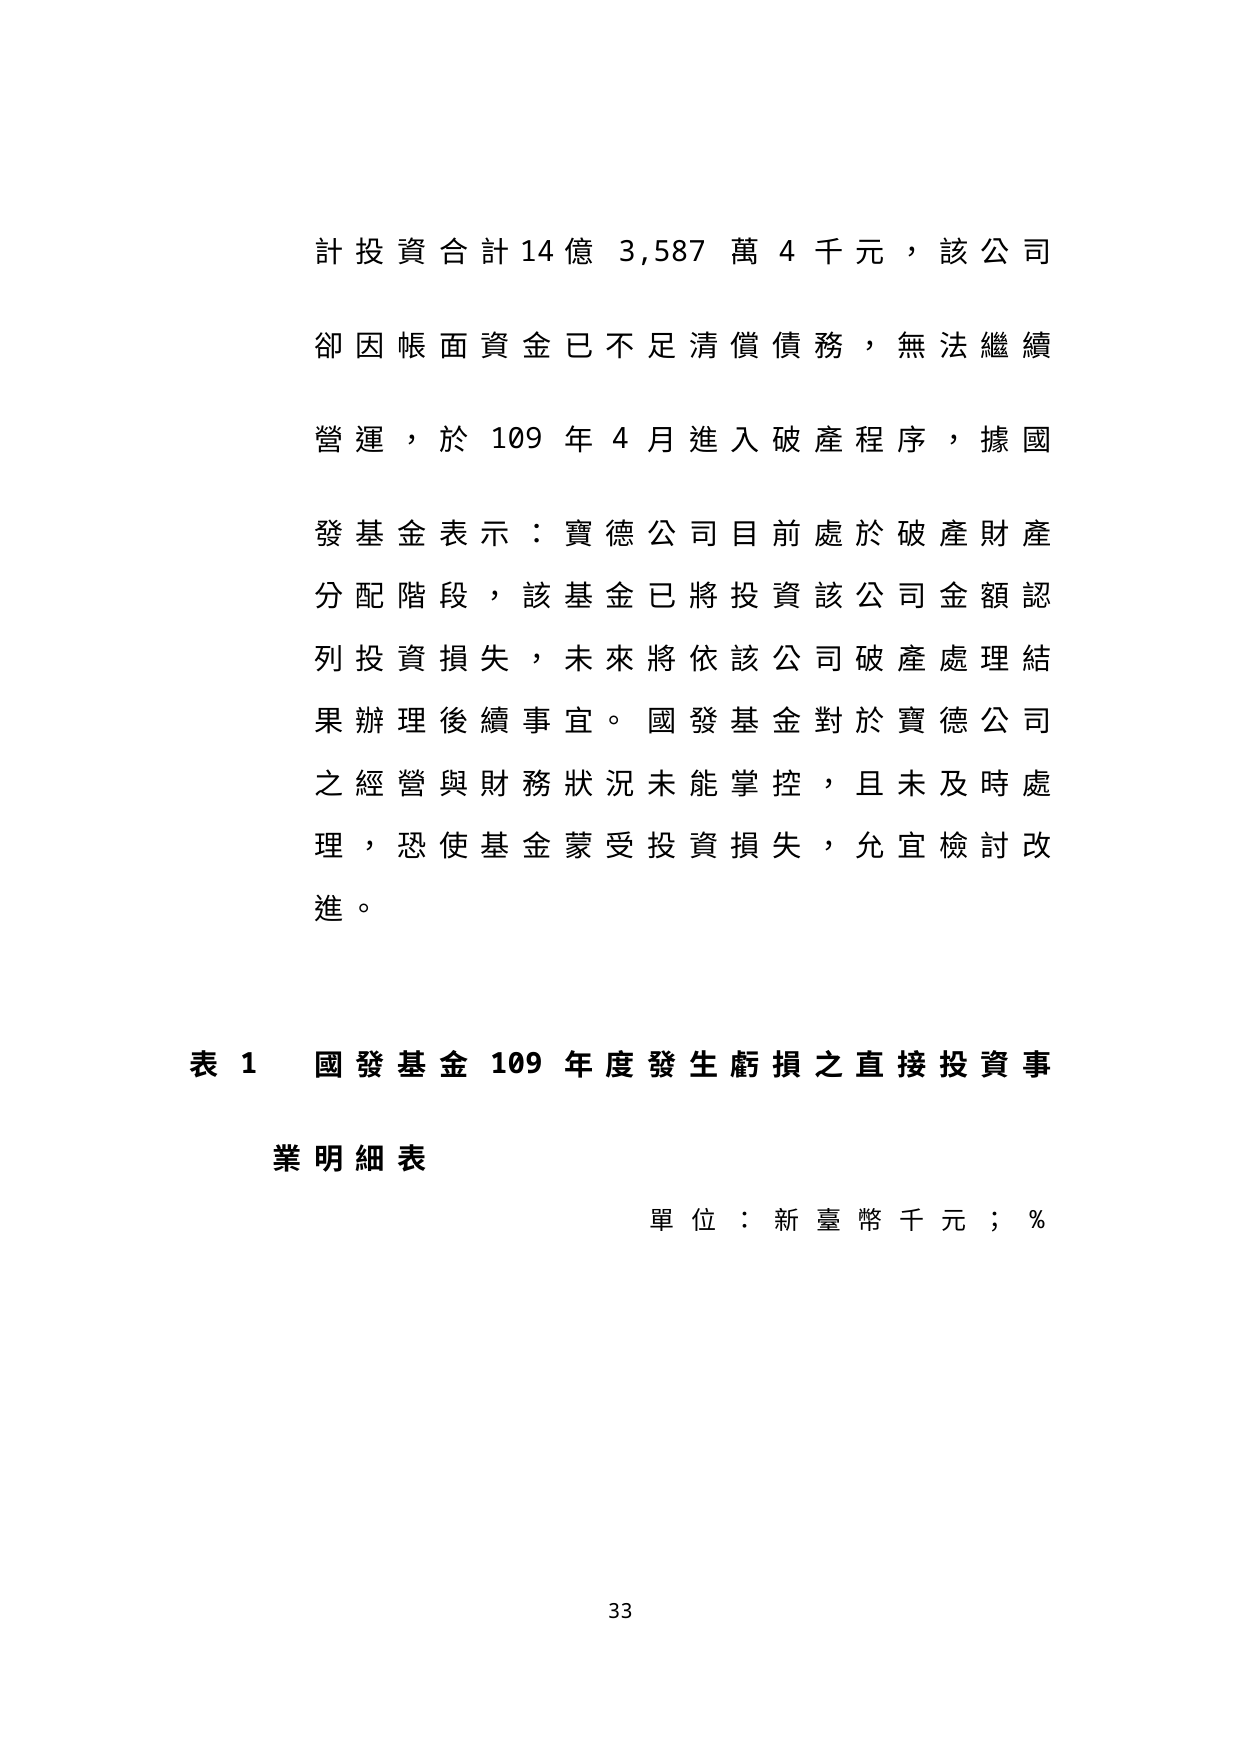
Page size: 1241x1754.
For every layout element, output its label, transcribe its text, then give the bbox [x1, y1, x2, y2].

text 單位：新臺幣千元；% [183, 1177, 1058, 1240]
text 表1 國發基金109年度發生虧損之直接投資事業明細表 [183, 990, 1058, 1177]
text 計投資合計14億3,587萬4千元，該公司卻因帳面資金已不足清償債務，無法繼續營運，於109年4月進入破產程序，據國發基金表示：寶德公司目前處於破產財產分配階段，該基金已將投資該公司金額認列投資損失，未來將依該公司破產處理結果辦理後續事宜。國發基金對於寶德公司之經營與財務狀況未能掌控，且未及時處理，恐使基金蒙受投資損失，允宜檢討改進。 [271, 177, 1058, 927]
